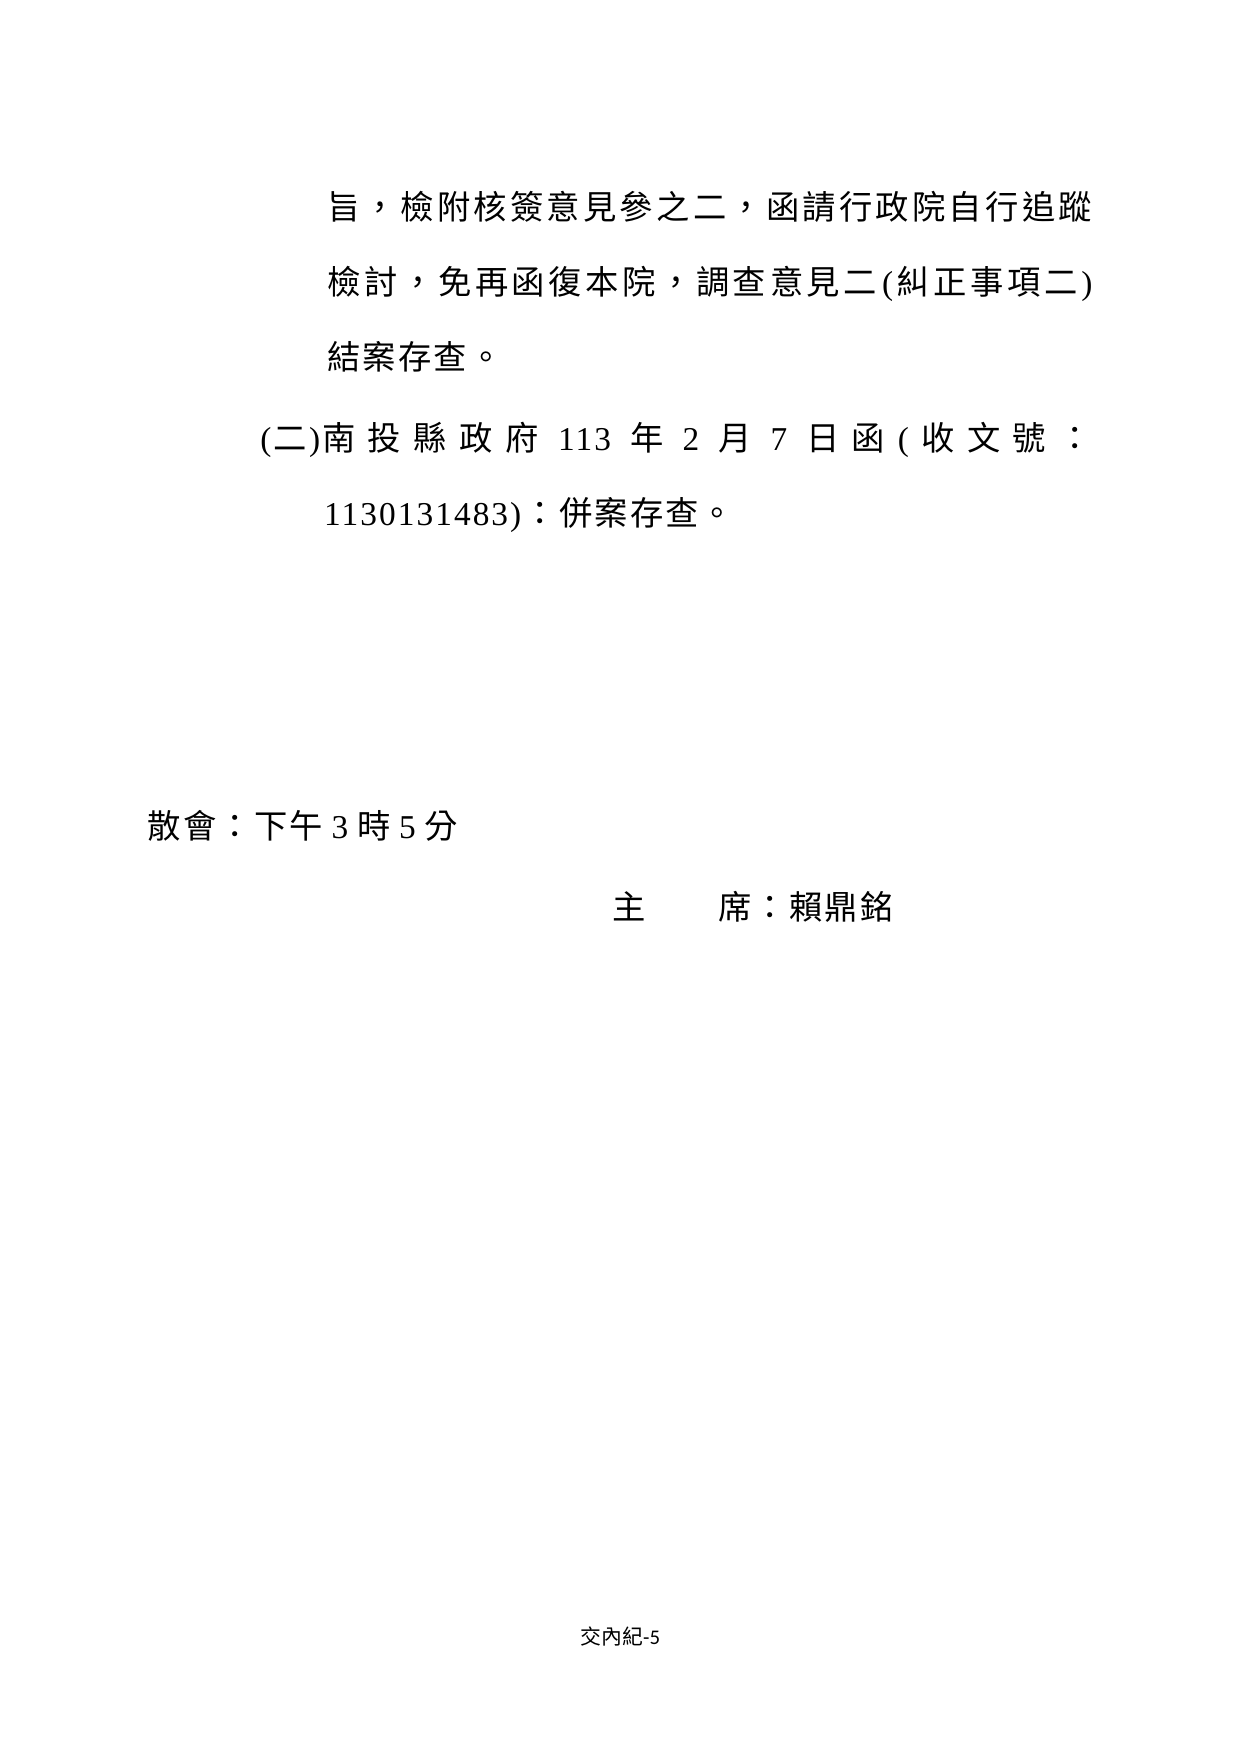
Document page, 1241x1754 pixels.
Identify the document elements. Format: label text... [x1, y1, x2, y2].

text 主 席：賴鼎銘 [214, 866, 1101, 943]
text 散會：下午3時5分 [139, 784, 1101, 863]
list 南投縣政府113年2月7日函(收文號：1130131483)：併案存查。 [252, 397, 1101, 551]
list 旨，檢附核簽意見參之二，函請行政院自行追蹤檢討，免再函復本院，調查意見二(糾正事項二)結案存查。 [289, 166, 1101, 395]
